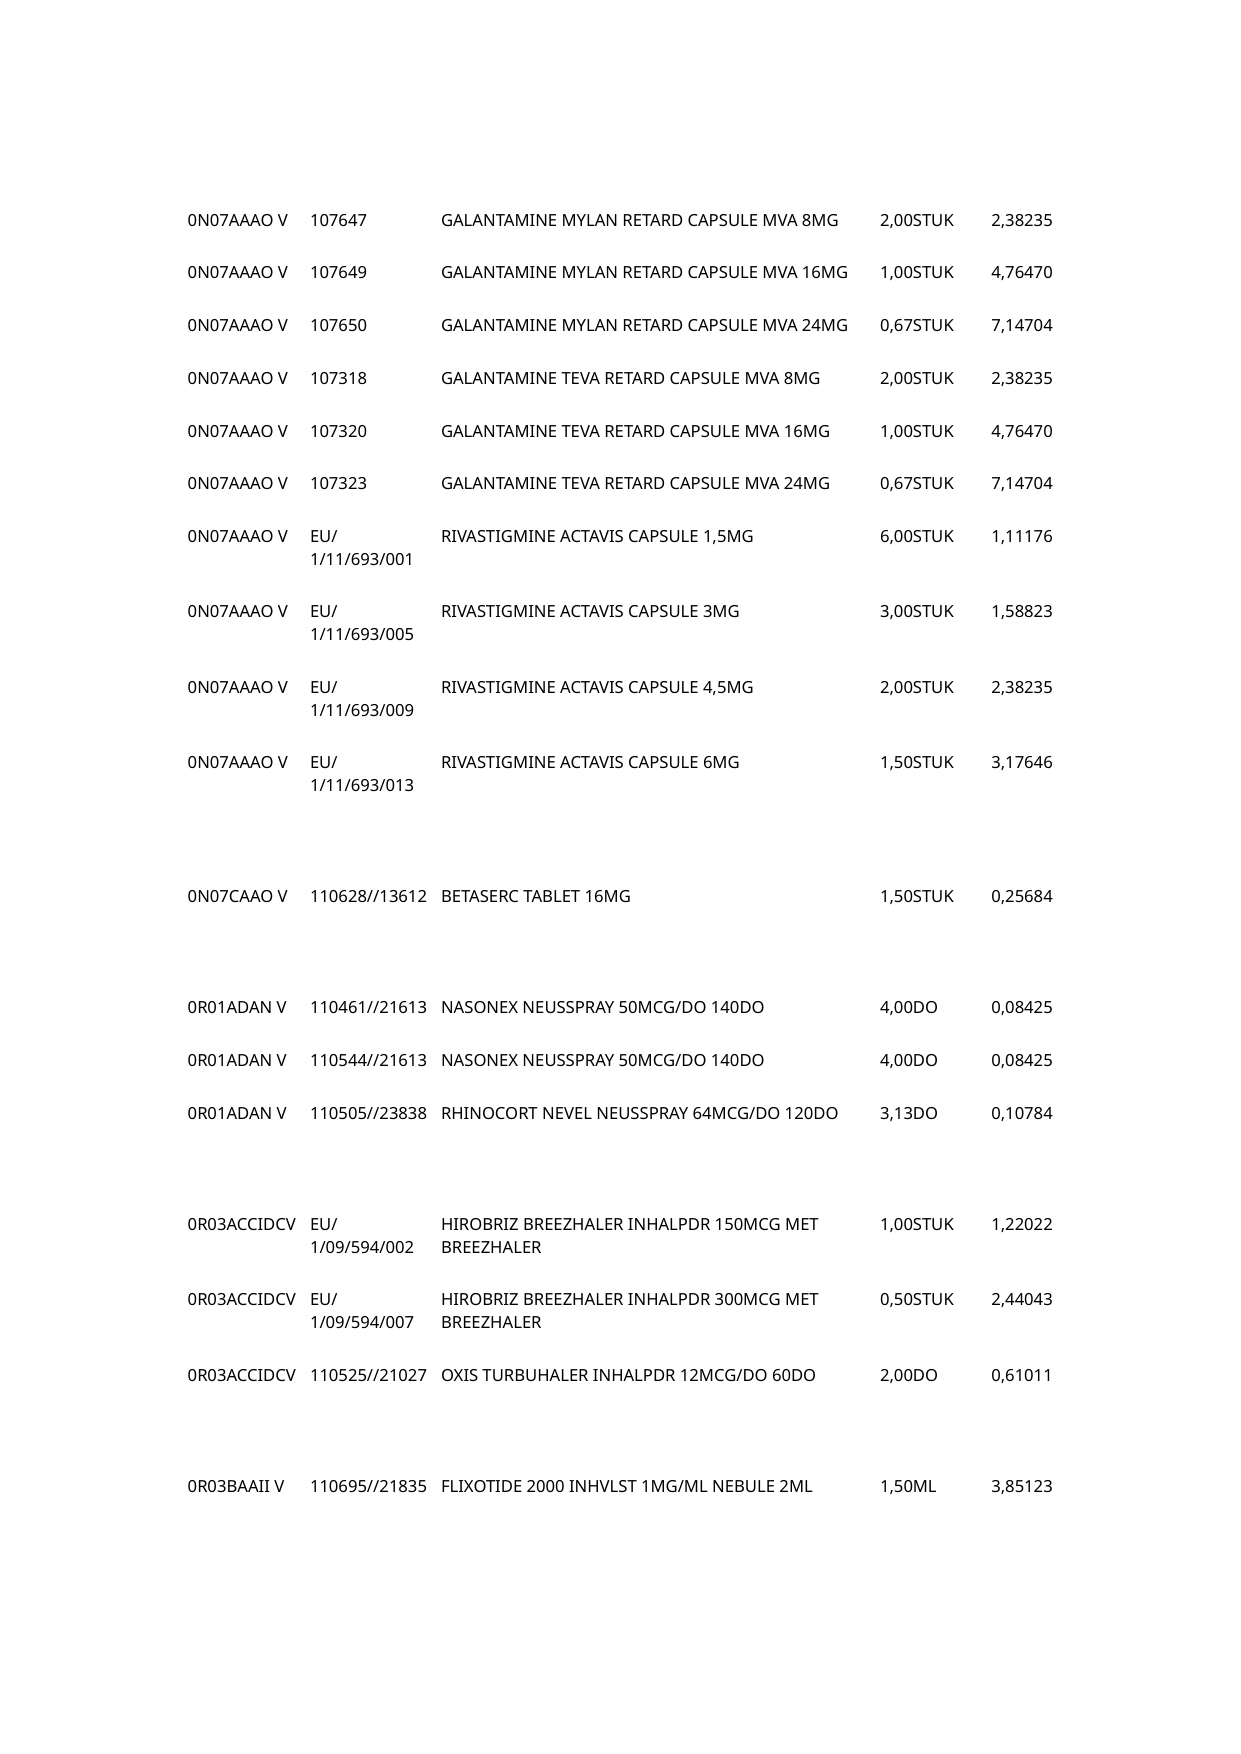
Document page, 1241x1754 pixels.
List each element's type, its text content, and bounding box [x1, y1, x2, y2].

table_cell 0N07AAAO V [188, 419, 310, 472]
table_cell 0,50 [852, 1288, 913, 1363]
table_cell 0R03ACCIDCV [188, 1288, 310, 1363]
table_cell 3,00 [852, 600, 913, 676]
table_cell 4,00 [852, 1049, 913, 1101]
table_cell STUK [913, 419, 965, 472]
table_cell 3,13 [852, 1101, 913, 1154]
table_cell [965, 150, 1053, 208]
table_cell 2,38235 [965, 676, 1053, 751]
table_cell 107649 [310, 261, 441, 314]
table_cell EU/1/11/693/001 [310, 525, 441, 600]
table_cell [913, 150, 965, 208]
table_cell NASONEX NEUSSPRAY 50MCG/DO 140DO [441, 1049, 852, 1101]
table_cell [188, 150, 310, 208]
table_cell 0N07AAAO V [188, 676, 310, 751]
table_cell STUK [913, 751, 965, 826]
table_cell STUK [913, 600, 965, 676]
table_cell 0,61011 [965, 1363, 1053, 1416]
table_cell ML [913, 1475, 965, 1527]
table_cell STUK [913, 1213, 965, 1288]
table_cell [441, 1154, 852, 1212]
table_cell [913, 1416, 965, 1474]
table_cell GALANTAMINE TEVA RETARD CAPSULE MVA 24MG [441, 472, 852, 525]
table_cell [188, 1154, 310, 1212]
table_cell 110525//21027 [310, 1363, 441, 1416]
table_cell FLIXOTIDE 2000 INHVLST 1MG/ML NEBULE 2ML [441, 1475, 852, 1527]
table_cell [441, 826, 852, 885]
table_cell 2,00 [852, 367, 913, 419]
table_cell 7,14704 [965, 472, 1053, 525]
table_cell 2,00 [852, 1363, 913, 1416]
table_cell STUK [913, 367, 965, 419]
table_cell STUK [913, 525, 965, 600]
table_cell HIROBRIZ BREEZHALER INHALPDR 150MCG MET BREEZHALER [441, 1213, 852, 1288]
table_cell 2,44043 [965, 1288, 1053, 1363]
table_cell RHINOCORT NEVEL NEUSSPRAY 64MCG/DO 120DO [441, 1101, 852, 1154]
table_cell 0N07AAAO V [188, 600, 310, 676]
table_cell 0N07AAAO V [188, 525, 310, 600]
table_cell STUK [913, 261, 965, 314]
table_cell 1,50 [852, 751, 913, 826]
table_cell [965, 826, 1053, 885]
table_cell 0,10784 [965, 1101, 1053, 1154]
table_cell [852, 1416, 913, 1474]
table_cell 110695//21835 [310, 1475, 441, 1527]
table_cell 0,25684 [965, 885, 1053, 937]
table_cell EU/1/09/594/007 [310, 1288, 441, 1363]
table_cell [913, 1527, 965, 1586]
table_cell [310, 150, 441, 208]
table_cell STUK [913, 314, 965, 367]
table_cell 107320 [310, 419, 441, 472]
table_cell 0,67 [852, 314, 913, 367]
table_cell GALANTAMINE MYLAN RETARD CAPSULE MVA 8MG [441, 209, 852, 261]
table_cell 1,00 [852, 261, 913, 314]
table_cell 0R03ACCIDCV [188, 1213, 310, 1288]
table_cell [310, 826, 441, 885]
table_cell GALANTAMINE TEVA RETARD CAPSULE MVA 16MG [441, 419, 852, 472]
table_cell DO [913, 996, 965, 1049]
table_cell 1,11176 [965, 525, 1053, 600]
table_cell 0N07AAAO V [188, 209, 310, 261]
table_cell 110628//13612 [310, 885, 441, 937]
table_cell 0N07AAAO V [188, 751, 310, 826]
table_cell [965, 1154, 1053, 1212]
table_cell RIVASTIGMINE ACTAVIS CAPSULE 6MG [441, 751, 852, 826]
table_cell [188, 1527, 310, 1586]
table_cell 1,50 [852, 885, 913, 937]
table_cell 0R01ADAN V [188, 1049, 310, 1101]
table_cell 107647 [310, 209, 441, 261]
table_cell 3,85123 [965, 1475, 1053, 1527]
table_cell OXIS TURBUHALER INHALPDR 12MCG/DO 60DO [441, 1363, 852, 1416]
table_cell [441, 938, 852, 996]
table_cell STUK [913, 885, 965, 937]
table_cell [188, 938, 310, 996]
table_cell [965, 938, 1053, 996]
table_cell STUK [913, 472, 965, 525]
table_cell BETASERC TABLET 16MG [441, 885, 852, 937]
table_cell 0R01ADAN V [188, 996, 310, 1049]
table_cell 0R03ACCIDCV [188, 1363, 310, 1416]
table_cell [310, 1154, 441, 1212]
table_cell 1,50 [852, 1475, 913, 1527]
table_cell 4,76470 [965, 261, 1053, 314]
table_cell STUK [913, 209, 965, 261]
table_cell 4,76470 [965, 419, 1053, 472]
table_cell EU/1/11/693/005 [310, 600, 441, 676]
table_cell 1,00 [852, 419, 913, 472]
table_cell 110505//23838 [310, 1101, 441, 1154]
table_cell [441, 150, 852, 208]
table_cell NASONEX NEUSSPRAY 50MCG/DO 140DO [441, 996, 852, 1049]
table_cell 4,00 [852, 996, 913, 1049]
table_cell [852, 1527, 913, 1586]
table_cell RIVASTIGMINE ACTAVIS CAPSULE 3MG [441, 600, 852, 676]
table_cell 0N07CAAO V [188, 885, 310, 937]
table_cell [852, 1154, 913, 1212]
table_cell 6,00 [852, 525, 913, 600]
table_cell [913, 1154, 965, 1212]
table_cell 0N07AAAO V [188, 314, 310, 367]
table_cell 7,14704 [965, 314, 1053, 367]
table_cell RIVASTIGMINE ACTAVIS CAPSULE 4,5MG [441, 676, 852, 751]
table_cell [441, 1527, 852, 1586]
table_cell EU/1/11/693/009 [310, 676, 441, 751]
table_cell DO [913, 1363, 965, 1416]
table_cell STUK [913, 676, 965, 751]
table_cell [852, 938, 913, 996]
table_cell 2,00 [852, 676, 913, 751]
table_cell [310, 1527, 441, 1586]
table_cell DO [913, 1049, 965, 1101]
table_cell [188, 1416, 310, 1474]
table_cell 3,17646 [965, 751, 1053, 826]
table_cell HIROBRIZ BREEZHALER INHALPDR 300MCG MET BREEZHALER [441, 1288, 852, 1363]
table_cell 1,22022 [965, 1213, 1053, 1288]
table_cell [310, 938, 441, 996]
table_cell 2,00 [852, 209, 913, 261]
table_cell DO [913, 1101, 965, 1154]
table_cell [441, 1416, 852, 1474]
table_cell 0N07AAAO V [188, 472, 310, 525]
table_cell 0R03BAAII V [188, 1475, 310, 1527]
table_cell 0,08425 [965, 1049, 1053, 1101]
table_cell 0,08425 [965, 996, 1053, 1049]
table_cell STUK [913, 1288, 965, 1363]
table_cell [852, 150, 913, 208]
table_cell [965, 1416, 1053, 1474]
table_cell [913, 826, 965, 885]
table_cell 107318 [310, 367, 441, 419]
table_cell [852, 826, 913, 885]
table_cell 110461//21613 [310, 996, 441, 1049]
table_cell [965, 1527, 1053, 1586]
table_cell EU/1/09/594/002 [310, 1213, 441, 1288]
table_cell 0N07AAAO V [188, 261, 310, 314]
table_cell RIVASTIGMINE ACTAVIS CAPSULE 1,5MG [441, 525, 852, 600]
table_cell 1,58823 [965, 600, 1053, 676]
table_cell [913, 938, 965, 996]
table_cell [188, 826, 310, 885]
table_cell GALANTAMINE MYLAN RETARD CAPSULE MVA 16MG [441, 261, 852, 314]
table_cell 2,38235 [965, 209, 1053, 261]
table_cell 110544//21613 [310, 1049, 441, 1101]
table_cell 0,67 [852, 472, 913, 525]
table_cell 0R01ADAN V [188, 1101, 310, 1154]
table_cell 2,38235 [965, 367, 1053, 419]
table_cell GALANTAMINE MYLAN RETARD CAPSULE MVA 24MG [441, 314, 852, 367]
table_cell 107650 [310, 314, 441, 367]
table_cell 107323 [310, 472, 441, 525]
table_cell GALANTAMINE TEVA RETARD CAPSULE MVA 8MG [441, 367, 852, 419]
table_cell [310, 1416, 441, 1474]
table_cell 0N07AAAO V [188, 367, 310, 419]
table_cell EU/1/11/693/013 [310, 751, 441, 826]
table_cell 1,00 [852, 1213, 913, 1288]
